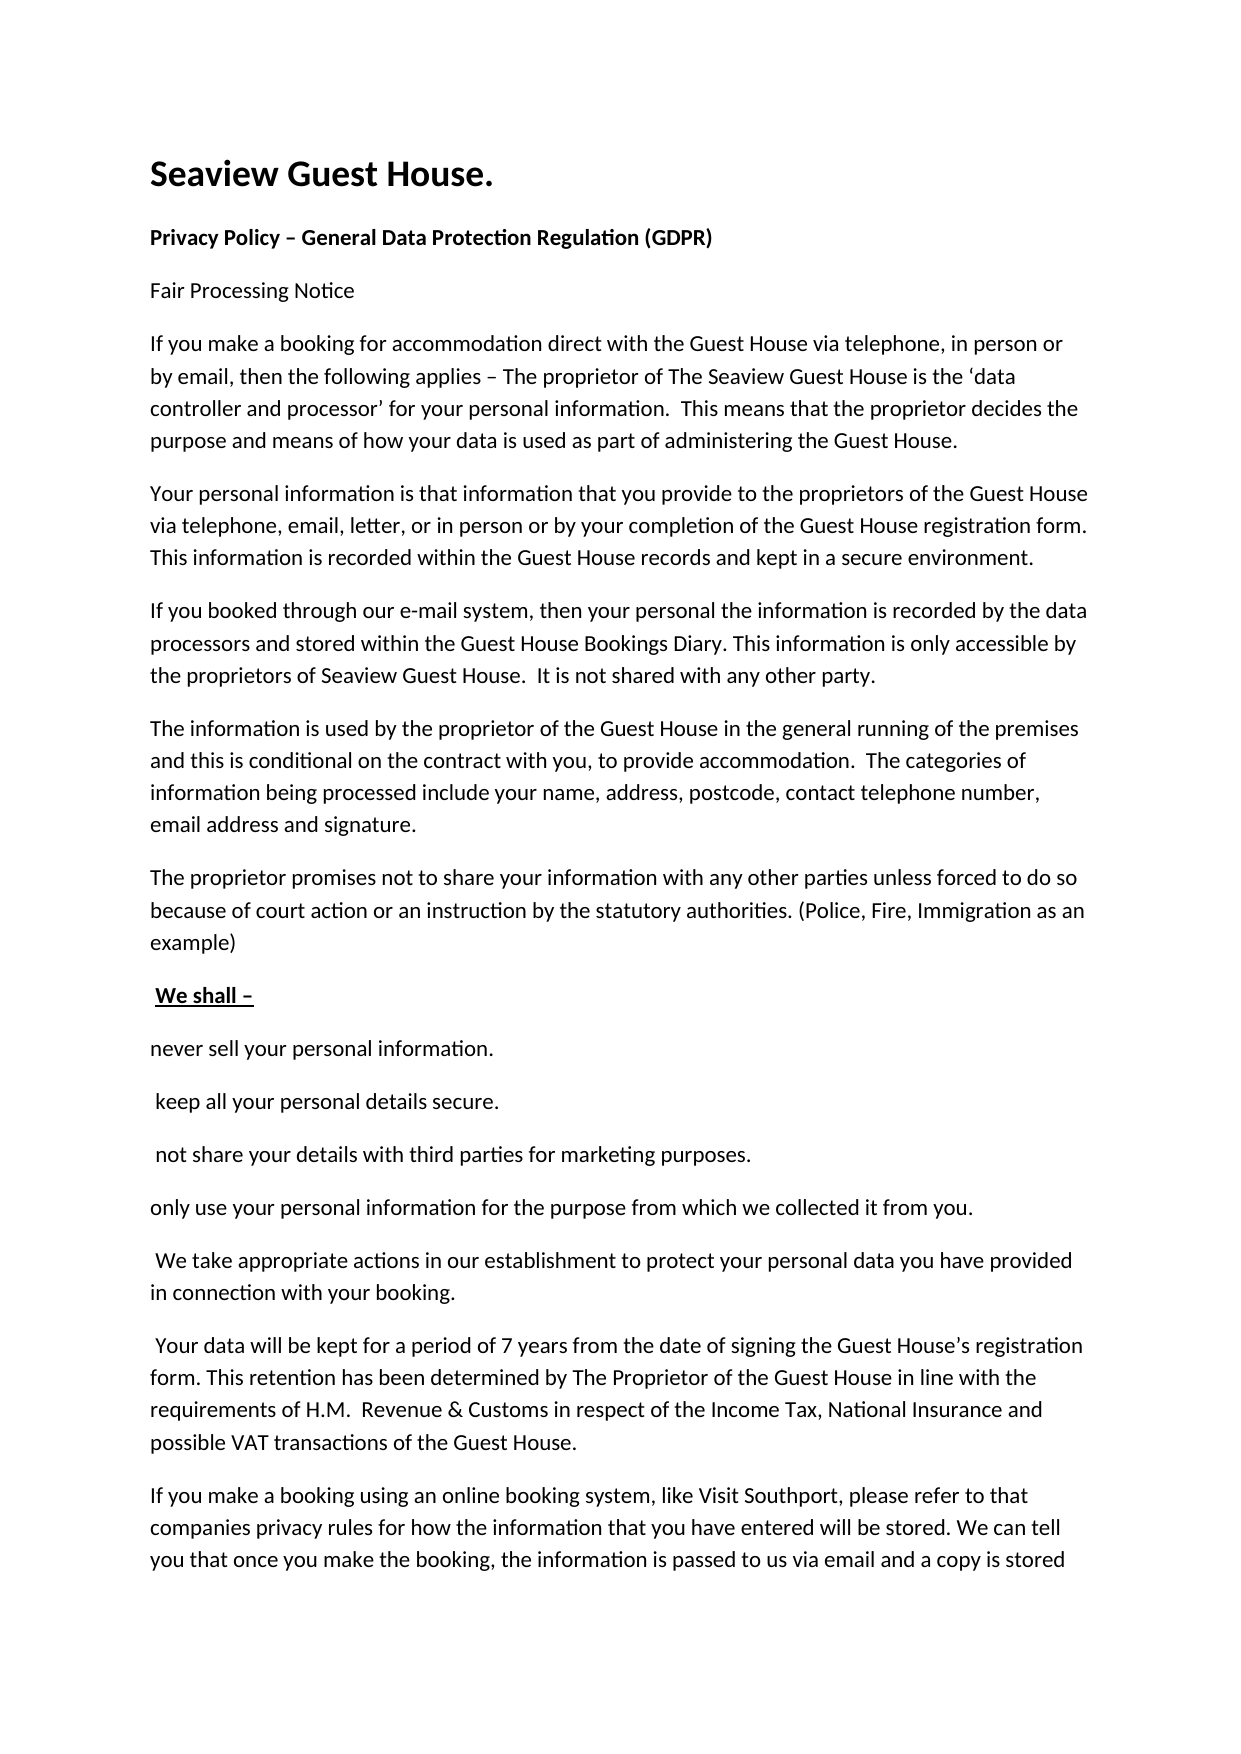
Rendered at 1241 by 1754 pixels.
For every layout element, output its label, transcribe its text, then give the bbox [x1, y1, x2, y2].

text keep all your personal details secure. [150, 1087, 1090, 1115]
text If you make a booking using an online booking system, like Visit Southport, please refer to that companies privacy rules for how the information that you have entered will be stored. We can tell you that once you make the booking, the information is passed to us via email and a copy is stored [150, 1481, 1090, 1573]
text The information is used by the proprietor of the Guest House in the general running of the premises and this is conditional on the contract with you, to provide accommodation. The categories of information being processed include your name, address, postcode, contact telephone number, email address and signature. [150, 714, 1090, 838]
text only use your personal information for the purpose from which we collected it from you. [150, 1193, 1090, 1221]
text Fair Processing Notice [150, 277, 1090, 304]
text not share your details with third parties for marketing purposes. [150, 1140, 1090, 1168]
text If you make a booking for accommodation direct with the Guest House via telephone, in person or by email, then the following applies – The proprietor of The Seaview Guest House is the ‘data controller and processor’ for your personal information. This means that the proprietor decides the purpose and means of how your data is used as part of administering the Guest House. [150, 329, 1090, 454]
text We take appropriate actions in our establishment to protect your personal data you have provided in connection with your booking. [150, 1246, 1090, 1306]
text Your data will be kept for a period of 7 years from the date of signing the Guest House’s registration form. This retention has been determined by The Proprietor of the Guest House in line with the requirements of H.M. Revenue & Customs in respect of the Income Tax, National Insurance and possible VAT transactions of the Guest House. [150, 1331, 1090, 1456]
text If you booked through our e-mail system, then your personal the information is recorded by the data processors and stored within the Guest House Bookings Diary. This information is only accessible by the proprietors of Seaview Guest House. It is not shared with any other party. [150, 597, 1090, 689]
text never sell your personal information. [150, 1034, 1090, 1062]
text Privacy Policy – General Data Protection Regulation (GDPR) [150, 223, 1090, 252]
text Your personal information is that information that you provide to the proprietors of the Guest House via telephone, email, letter, or in person or by your completion of the Guest House registration form. This information is recorded within the Guest House records and kept in a secure environment. [150, 479, 1090, 572]
text The proprietor promises not to share your information with any other parties unless forced to do so because of court action or an instruction by the statutory authorities. (Police, Fire, Immigration as an example) [150, 863, 1090, 956]
text We shall – [150, 981, 1090, 1009]
text Seaview Guest House. [150, 150, 1090, 196]
